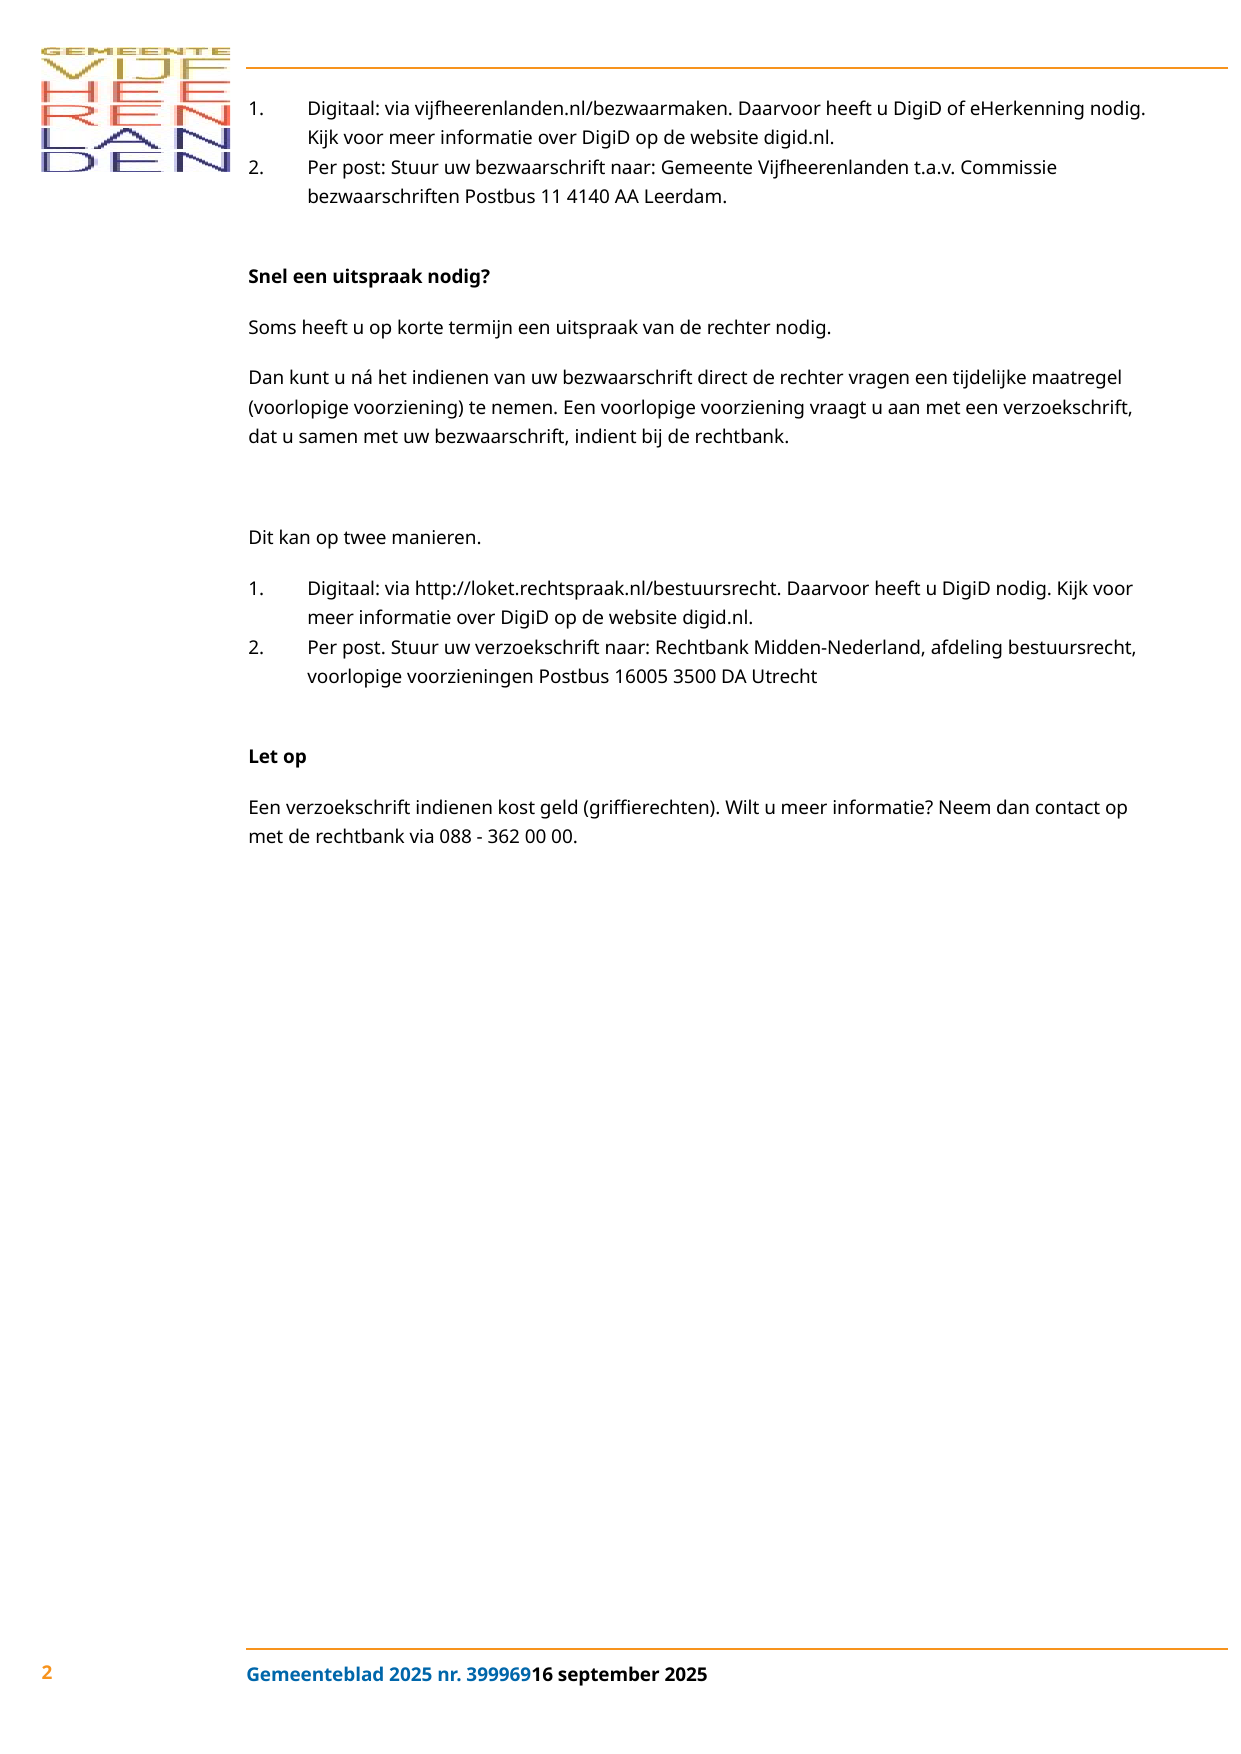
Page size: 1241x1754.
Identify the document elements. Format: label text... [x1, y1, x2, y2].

list Per post. Stuur uw verzoekschrift naar: Rechtbank Midden-Nederland, afdeling bestuursrecht, voorlopige voorzieningen Postbus 16005 3500 DA Utrecht [248, 634, 1152, 689]
list Digitaal: via vijfheerenlanden.nl/bezwaarmaken. Daarvoor heeft u DigiD of eHerkenning nodig. Kijk voor meer informatie over DigiD op de website digid.nl. [248, 95, 1152, 150]
picture [41, 47, 231, 172]
text Dit kan op twee manieren. [248, 524, 1152, 550]
text Dan kunt u ná het indienen van uw bezwaarschrift direct de rechter vragen een tijdelijke maatregel (voorlopige voorziening) te nemen. Een voorlopige voorziening vraagt u aan met een verzoekschrift, dat u samen met uw bezwaarschrift, indient bij de rechtbank. [248, 364, 1152, 449]
text Soms heeft u op korte termijn een uitspraak van de rechter nodig. [248, 314, 1152, 340]
text Let op [248, 743, 1152, 769]
list Per post: Stuur uw bezwaarschrift naar: Gemeente Vijfheerenlanden t.a.v. Commissie bezwaarschriften Postbus 11 4140 AA Leerdam. [248, 154, 1152, 209]
text Snel een uitspraak nodig? [248, 263, 1152, 289]
text Een verzoekschrift indienen kost geld (griffierechten). Wilt u meer informatie? Neem dan contact op met de rechtbank via 088 - 362 00 00. [248, 794, 1152, 849]
list Digitaal: via http://loket.rechtspraak.nl/bestuursrecht. Daarvoor heeft u DigiD nodig. Kijk voor meer informatie over DigiD op de website digid.nl. [248, 575, 1152, 630]
